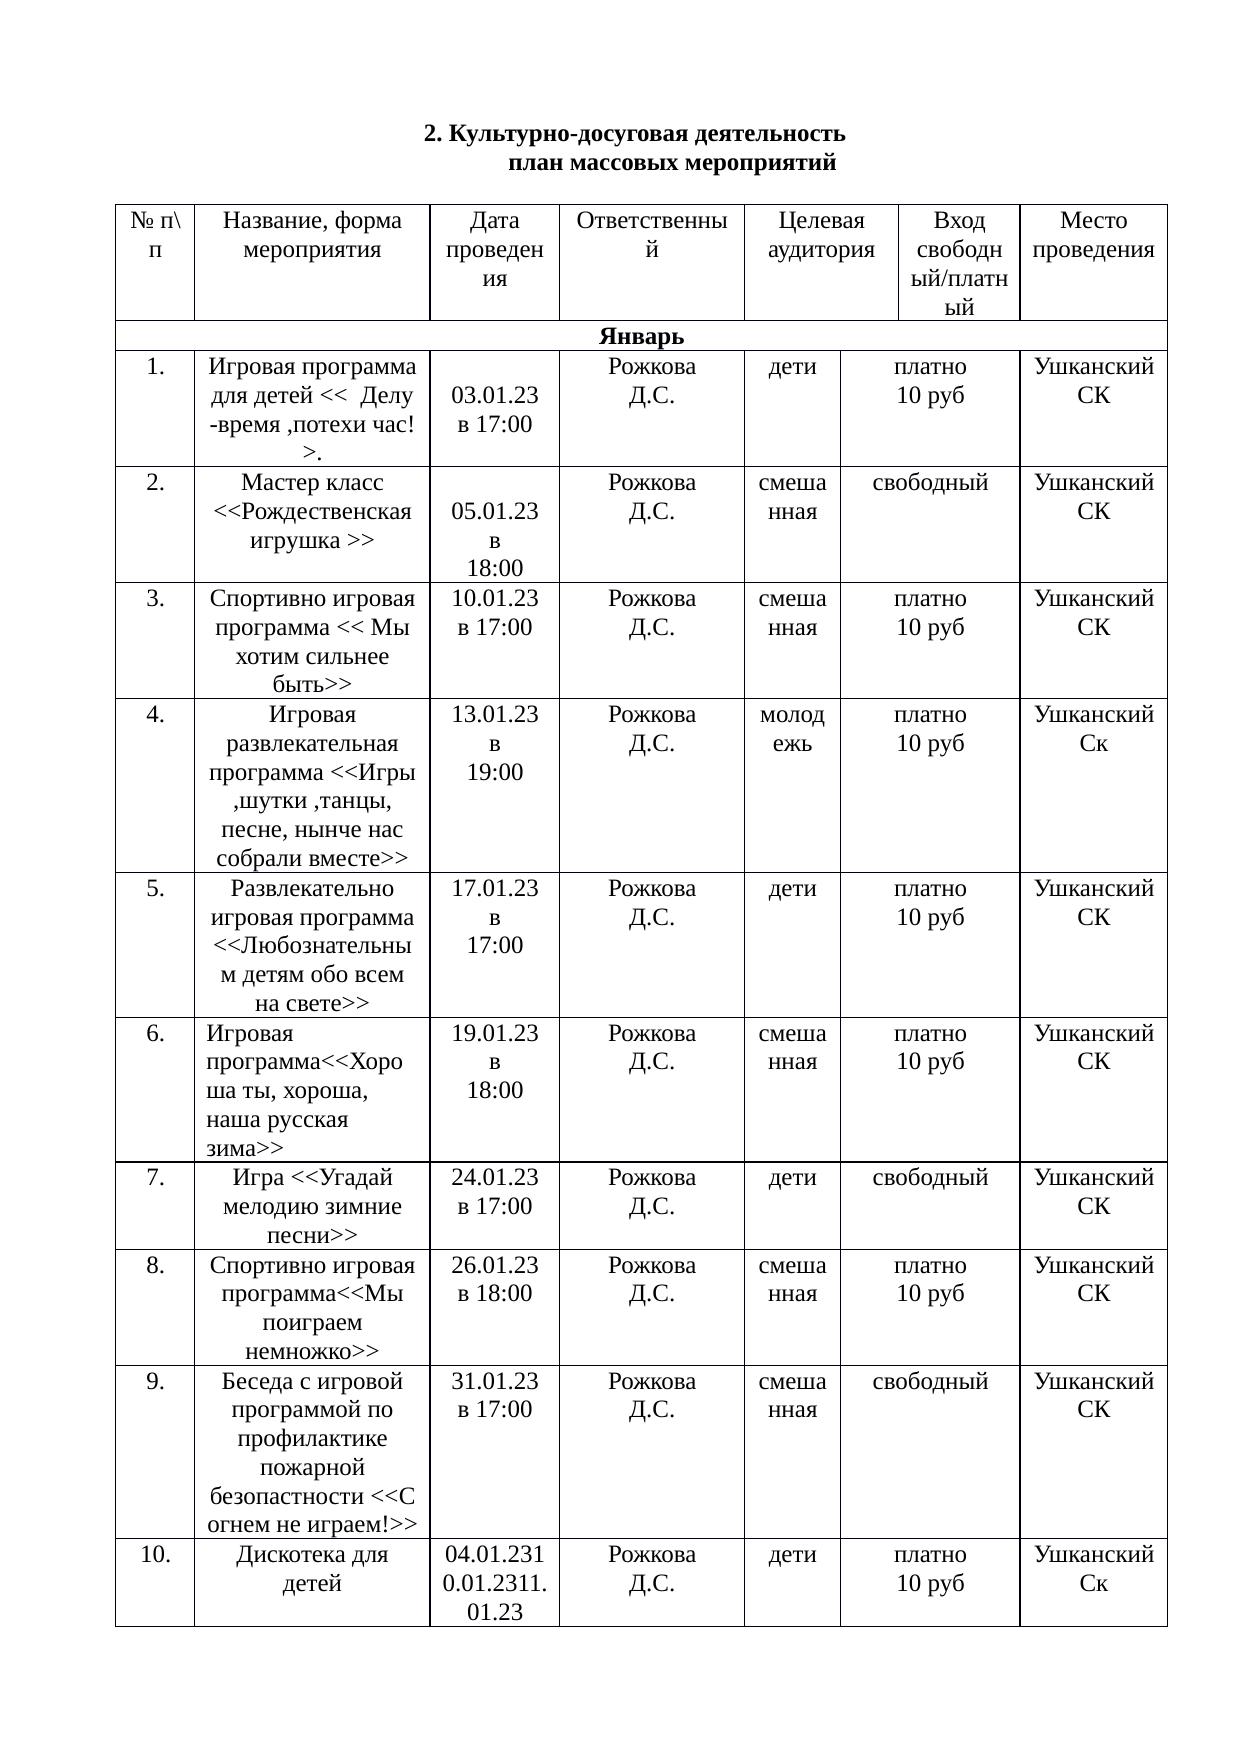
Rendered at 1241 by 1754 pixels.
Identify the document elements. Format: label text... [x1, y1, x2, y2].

table_cell Рожкова Д.С. [560, 1250, 744, 1365]
table_cell платно 10 руб [841, 1018, 1019, 1161]
table_cell платно 10 руб [841, 699, 1019, 872]
table_cell Ушканский СК [1021, 873, 1167, 1017]
text план массовых мероприятий [193, 147, 1152, 176]
table_cell 31.01.23 в 17:00 [431, 1366, 559, 1538]
table_cell Рожкова Д.С. [560, 1366, 744, 1538]
table_cell Ушканский СК [1021, 1163, 1167, 1249]
table_cell 26.01.23 в 18:00 [431, 1250, 559, 1365]
table_cell 17.01.23 в 17:00 [431, 873, 559, 1017]
table_cell Ушканский СК [1021, 1366, 1167, 1538]
table_header Целевая аудитория [745, 205, 898, 320]
table_cell смешанная [745, 467, 840, 582]
table_cell 03.01.23 в 17:00 [431, 351, 559, 466]
table_cell смешанная [745, 583, 840, 698]
table_cell дети [745, 351, 840, 466]
table_cell 2. [116, 467, 194, 582]
table_cell Ушканский СК [1021, 351, 1167, 466]
table_cell 1. [116, 351, 194, 466]
table_cell дети [745, 1539, 840, 1626]
table_cell Ушканский Ск [1021, 699, 1167, 872]
table_cell Ушканский Ск [1021, 1539, 1167, 1626]
table_cell дети [745, 873, 840, 1017]
table_cell Мастер класс <<Рождественская игрушка >> [195, 467, 429, 582]
table_cell Ушканский СК [1021, 1250, 1167, 1365]
table_cell 04.01.2310.01.2311.01.23 [431, 1539, 559, 1626]
table_header Место проведения [1021, 205, 1167, 320]
table_cell Спортивно игровая программа << Мы хотим сильнее быть>> [195, 583, 429, 698]
table_cell платно 10 руб [841, 351, 1019, 466]
table_cell 8. [116, 1250, 194, 1365]
table_cell Игровая программа для детей << Делу -время ,потехи час!>. [195, 351, 429, 466]
table_cell Рожкова Д.С. [560, 583, 744, 698]
table_cell Игровая программа<<Хороша ты, хороша, наша русская зима>> [195, 1018, 429, 1161]
table_cell платно 10 руб [841, 1539, 1019, 1626]
table_cell 3. [116, 583, 194, 698]
table_cell Ушканский СК [1021, 583, 1167, 698]
table_cell 7. [116, 1163, 194, 1249]
table_cell 05.01.23 в 18:00 [431, 467, 559, 582]
table_cell платно 10 руб [841, 1250, 1019, 1365]
table_cell Игровая развлекательная программа <<Игры ,шутки ,танцы, песне, нынче нас собрали вместе>> [195, 699, 429, 872]
table_cell молодежь [745, 699, 840, 872]
table_cell платно 10 руб [841, 873, 1019, 1017]
table_cell свободный [841, 467, 1019, 582]
table_cell Спортивно игровая программа<<Мы поиграем немножко>> [195, 1250, 429, 1365]
text 2. Культурно-досуговая деятельность [118, 118, 1152, 147]
table_cell Январь [116, 321, 1167, 350]
table_cell 10.01.23 в 17:00 [431, 583, 559, 698]
table_cell Рожкова Д.С. [560, 467, 744, 582]
table_cell 10. [116, 1539, 194, 1626]
table_cell 19.01.23 в 18:00 [431, 1018, 559, 1161]
table_cell платно 10 руб [841, 583, 1019, 698]
table_cell Развлекательно игровая программа <<Любознательным детям обо всем на свете>> [195, 873, 429, 1017]
table_header Дата проведения [431, 205, 559, 320]
table_cell 5. [116, 873, 194, 1017]
table_cell Ушканский СК [1021, 467, 1167, 582]
table_header Название, форма мероприятия [195, 205, 429, 320]
table_cell Рожкова Д.С. [560, 1018, 744, 1161]
table_cell смешанная [745, 1250, 840, 1365]
table_cell Рожкова Д.С. [560, 699, 744, 872]
table_cell Игра <<Угадай мелодию зимние песни>> [195, 1163, 429, 1249]
table_cell свободный [841, 1366, 1019, 1538]
table_cell Рожкова Д.С. [560, 351, 744, 466]
table_cell 13.01.23 в 19:00 [431, 699, 559, 872]
table_cell свободный [841, 1163, 1019, 1249]
table_cell Рожкова Д.С. [560, 1539, 744, 1626]
table_header Ответственный [560, 205, 744, 320]
table_cell смешанная [745, 1366, 840, 1538]
table_cell Рожкова Д.С. [560, 873, 744, 1017]
table_cell Ушканский СК [1021, 1018, 1167, 1161]
table_cell Дискотека для детей [195, 1539, 429, 1626]
table_cell Беседа с игровой программой по профилактике пожарной безопастности <<C огнем не играем!>> [195, 1366, 429, 1538]
table_cell 6. [116, 1018, 194, 1161]
table_cell Рожкова Д.С. [560, 1163, 744, 1249]
table_cell 4. [116, 699, 194, 872]
table_header № п\п [116, 205, 194, 320]
table_cell дети [745, 1163, 840, 1249]
table_cell 9. [116, 1366, 194, 1538]
table_cell смешанная [745, 1018, 840, 1161]
table_cell 24.01.23 в 17:00 [431, 1163, 559, 1249]
table_header Вход свободный/платный [899, 205, 1019, 320]
